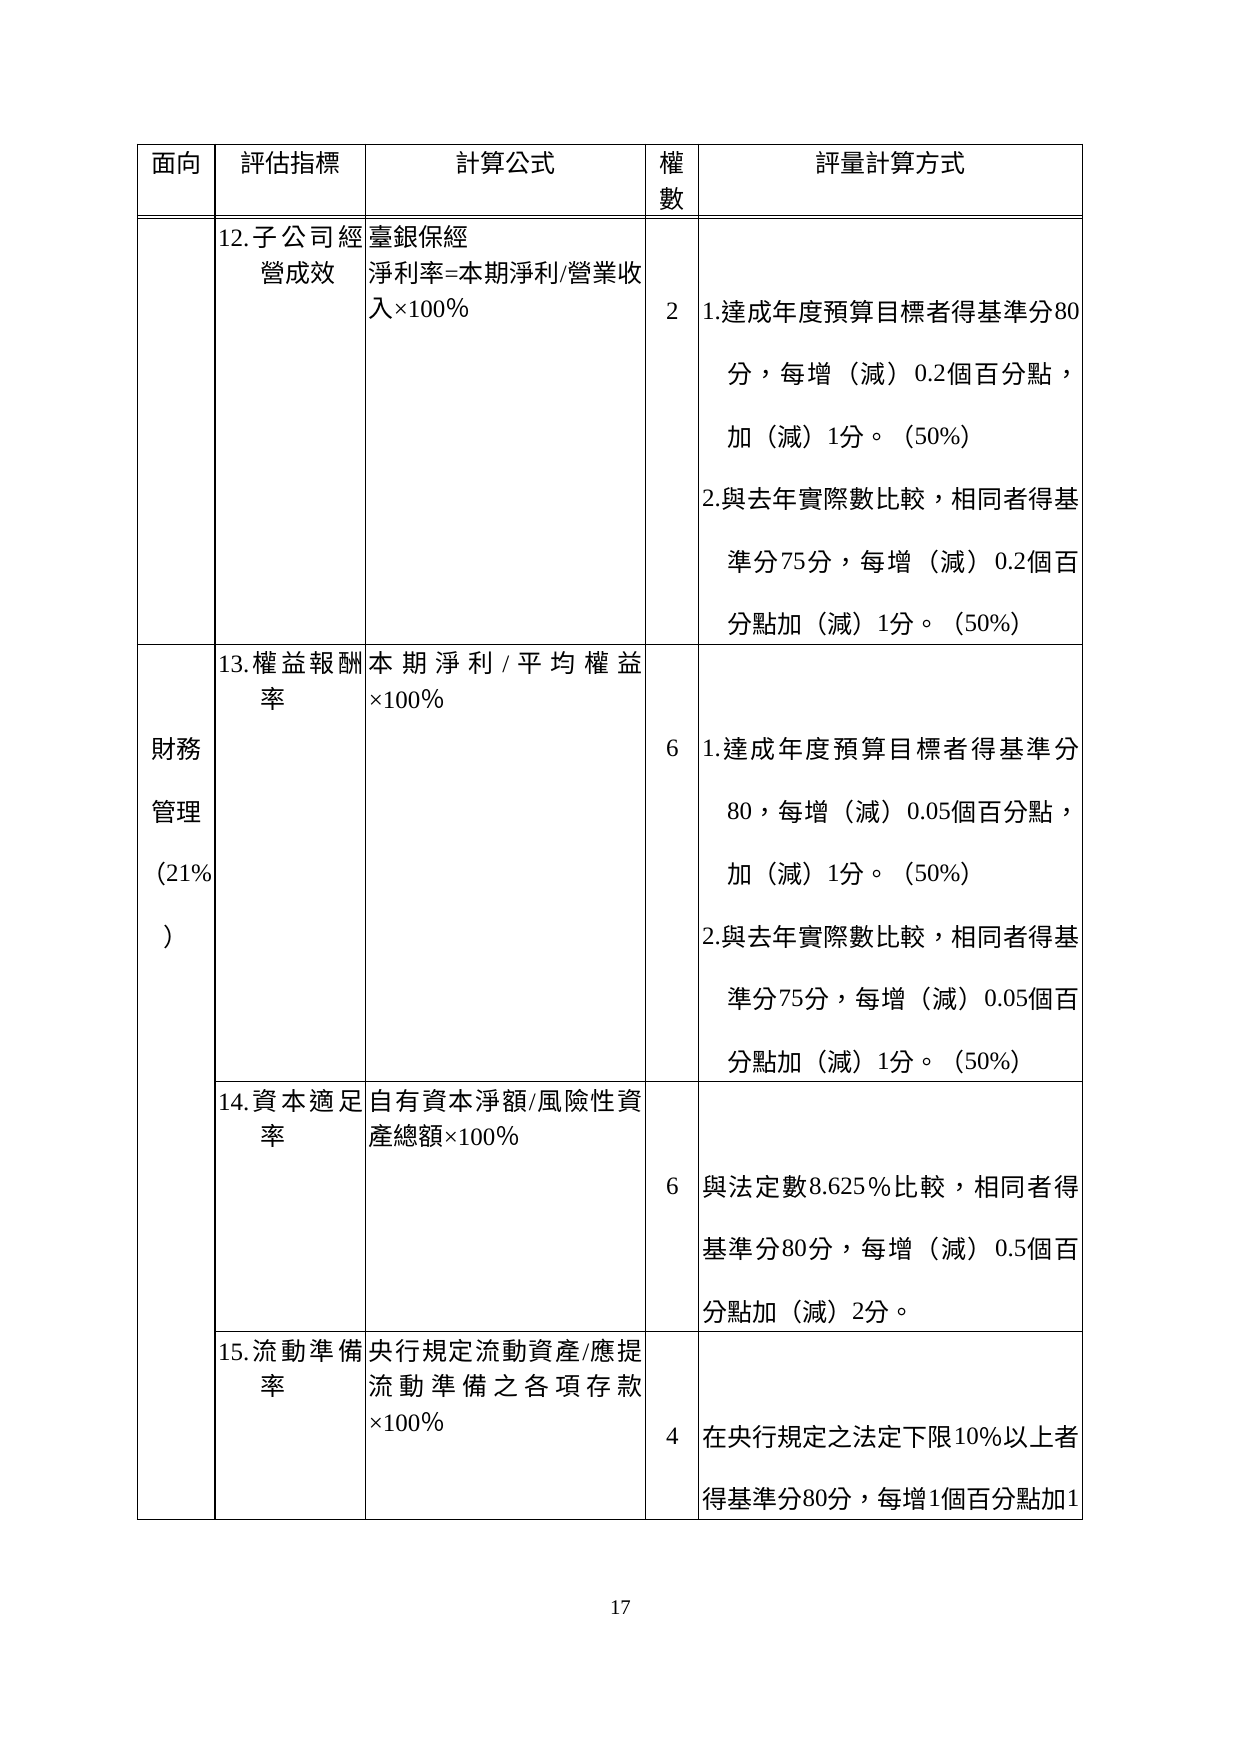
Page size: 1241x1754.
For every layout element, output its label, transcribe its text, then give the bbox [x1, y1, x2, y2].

table_cell 與法定數8.625％比較，相同者得基準分80分，每增（減）0.5個百分點加（減）2分。 [699, 1082, 1082, 1331]
table_cell [138, 219, 214, 643]
table_header 權數 [646, 145, 698, 215]
table_cell 央行規定流動資產/應提流動準備之各項存款×100％ [366, 1332, 645, 1518]
table_cell 臺銀保經 淨利率=本期淨利/營業收入×100％ [366, 219, 645, 643]
table_cell 1.達成年度預算目標者得基準分80，每增（減）0.05個百分點，加（減）1分。（50%） 2.與去年實際數比較，相同者得基準分75分，每增（減）0.05個百分點加（減）1分。（50%） [699, 645, 1082, 1081]
table_cell 自有資本淨額/風險性資產總額×100％ [366, 1082, 645, 1331]
table_cell 1.達成年度預算目標者得基準分80分，每增（減）0.2個百分點，加（減）1分。（50%） 2.與去年實際數比較，相同者得基準分75分，每增（減）0.2個百分點加（減）1分。（50%） [699, 219, 1082, 643]
table_cell 13.權益報酬率 [216, 645, 365, 1081]
table_cell 6 [646, 1082, 698, 1331]
table_header 評量計算方式 [699, 145, 1082, 215]
table_cell 14.資本適足率 [216, 1082, 365, 1331]
table_cell 4 [646, 1332, 698, 1518]
table_header 面向 [138, 145, 214, 215]
table_cell 本期淨利/平均權益×100％ [366, 645, 645, 1081]
table_cell 在央行規定之法定下限10％以上者得基準分80分，每增1個百分點加1 [699, 1332, 1082, 1518]
table_cell 2 [646, 219, 698, 643]
table_cell 15.流動準備率 [216, 1332, 365, 1518]
table_cell 12.子公司經營成效 [216, 219, 365, 643]
table_cell 6 [646, 645, 698, 1081]
table_header 評估指標 [216, 145, 365, 215]
table_cell 財務 管理 （21%） [138, 645, 214, 1518]
table_header 計算公式 [366, 145, 645, 215]
